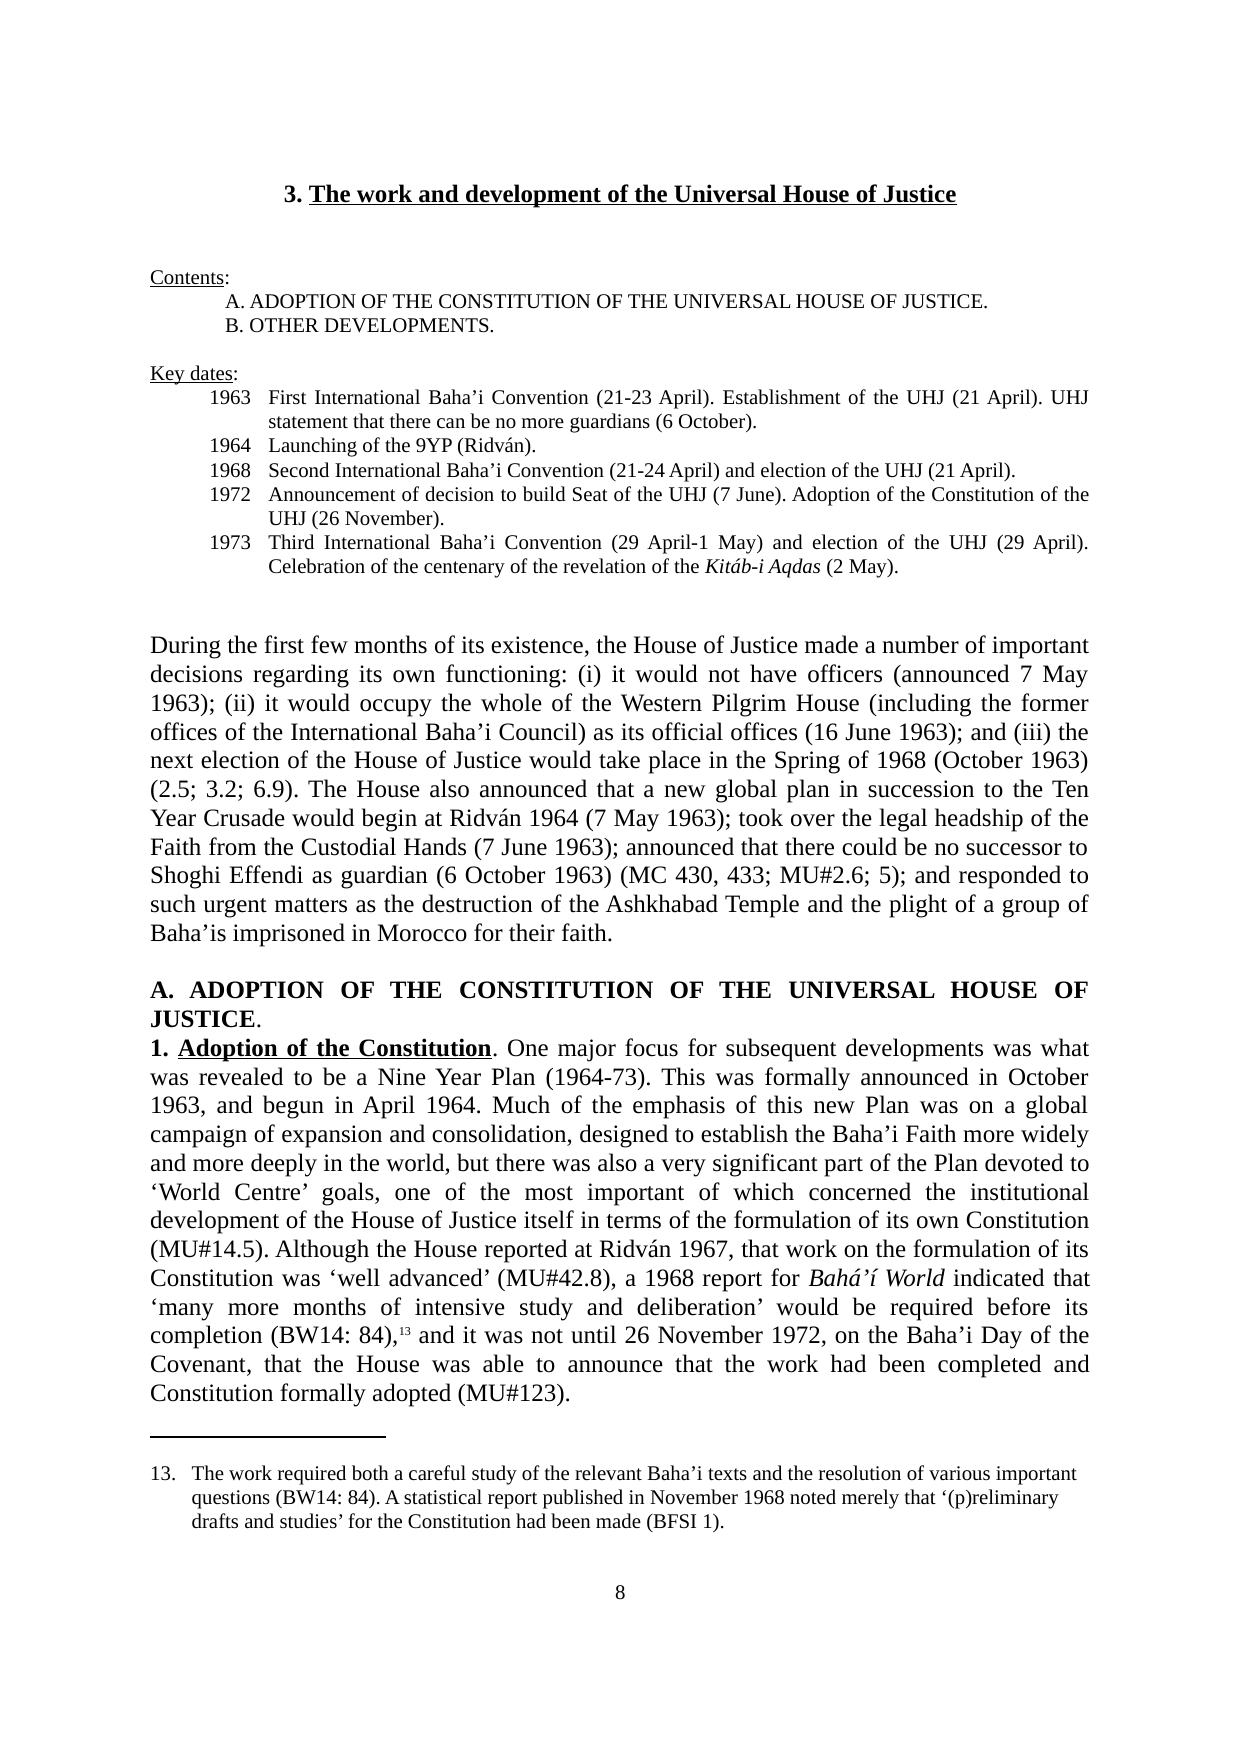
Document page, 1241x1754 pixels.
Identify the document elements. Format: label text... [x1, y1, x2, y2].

text 3. The work and development of the Universal House of Justice [150, 179, 1090, 207]
text 1968 Second International Baha’i Convention (21-24 April) and election of the UHJ (21 April). [209, 457, 1090, 482]
text The work required both a careful study of the relevant Baha’i texts and the resolution of various important questions (BW14: 84). A statistical report published in November 1968 noted merely that ‘(p)reliminary drafts and studies’ for the Constitution had been made (BFSI 1). [150, 1461, 1090, 1533]
text 1. Adoption of the Constitution. One major focus for subsequent developments was what was revealed to be a Nine Year Plan (1964-73). This was formally announced in October 1963, and begun in April 1964. Much of the emphasis of this new Plan was on a global campaign of expansion and consolidation, designed to establish the Baha’i Faith more widely and more deeply in the world, but there was also a very significant part of the Plan devoted to ‘World Centre’ goals, one of the most important of which concerned the institutional development of the House of Justice itself in terms of the formulation of its own Constitution (MU#14.5). Although the House reported at Ridván 1967, that work on the formulation of its Constitution was ‘well advanced’ (MU#42.8), a 1968 report for Bahá’í World indicated that ‘many more months of intensive study and deliberation’ would be required before its completion (BW14: 84), and it was not until 26 November 1972, on the Baha’i Day of the Covenant, that the House was able to announce that the work had been completed and Constitution formally adopted (MU#123). [150, 1033, 1090, 1407]
text 1972 Announcement of decision to build Seat of the UHJ (7 June). Adoption of the Constitution of the UHJ (26 November). [209, 482, 1090, 530]
text 1963 First International Baha’i Convention (21-23 April). Establishment of the UHJ (21 April). UHJ statement that there can be no more guardians (6 October). [209, 385, 1090, 433]
text 1973 Third International Baha’i Convention (29 April-1 May) and election of the UHJ (29 April). Celebration of the centenary of the revelation of the Kitáb-i Aqdas (2 May). [209, 530, 1090, 578]
text During the first few months of its existence, the House of Justice made a number of important decisions regarding its own functioning: (i) it would not have officers (announced 7 May 1963); (ii) it would occupy the whole of the Western Pilgrim House (including the former offices of the International Baha’i Council) as its official offices (16 June 1963); and (iii) the next election of the House of Justice would take place in the Spring of 1968 (October 1963) (2.5; 3.2; 6.9). The House also announced that a new global plan in succession to the Ten Year Crusade would begin at Ridván 1964 (7 May 1963); took over the legal headship of the Faith from the Custodial Hands (7 June 1963); announced that there could be no successor to Shoghi Effendi as guardian (6 October 1963) (MC 430, 433; MU#2.6; 5); and responded to such urgent matters as the destruction of the Ashkhabad Temple and the plight of a group of Baha’is imprisoned in Morocco for their faith. [150, 631, 1090, 947]
text A. ADOPTION OF THE CONSTITUTION OF THE UNIVERSAL HOUSE OF JUSTICE. [150, 289, 1090, 313]
text Contents: [150, 265, 1090, 289]
text A. ADOPTION OF THE CONSTITUTION OF THE UNIVERSAL HOUSE OF JUSTICE. [150, 976, 1090, 1033]
text Key dates: [150, 361, 1090, 385]
text 1964 Launching of the 9YP (Ridván). [209, 433, 1090, 457]
text B. OTHER DEVELOPMENTS. [150, 313, 1090, 337]
